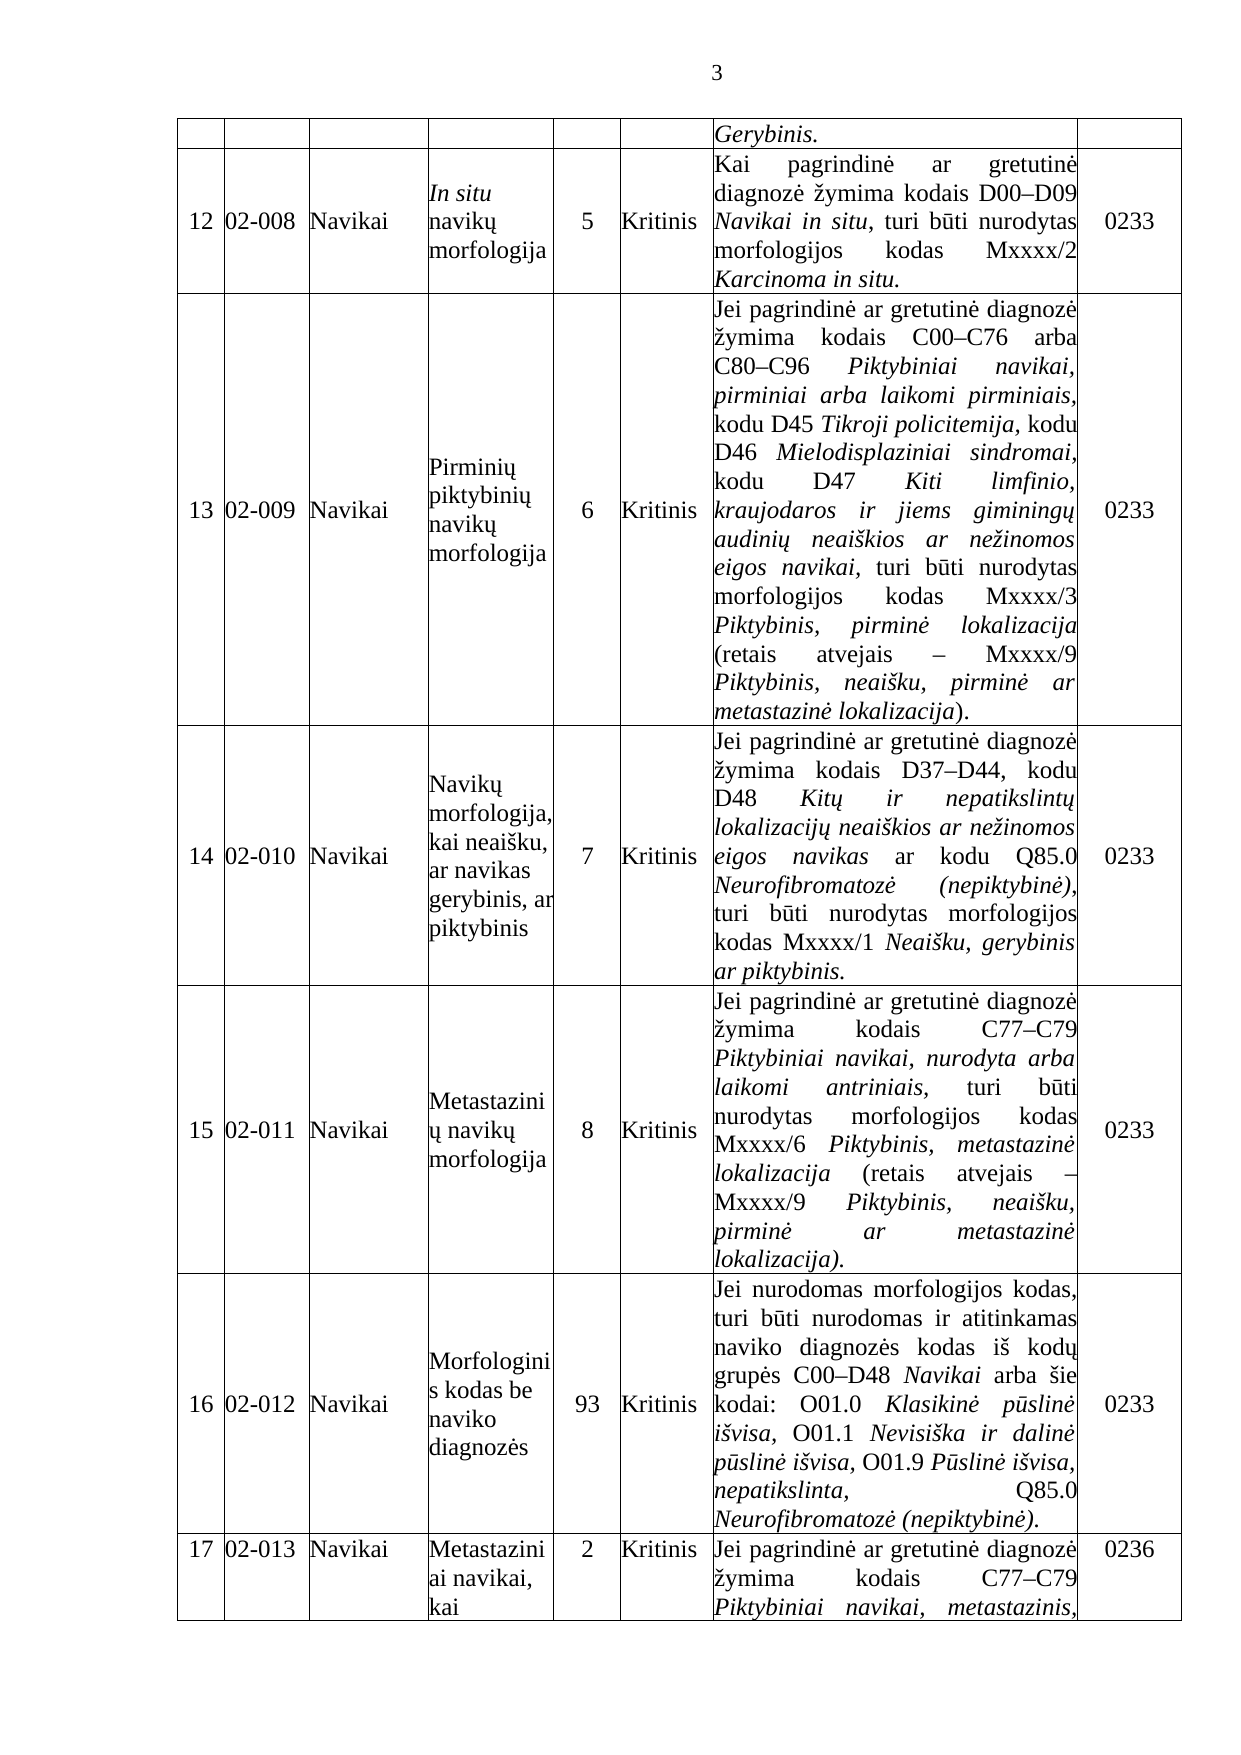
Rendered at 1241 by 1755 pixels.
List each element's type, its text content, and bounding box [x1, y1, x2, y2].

table_cell Kritinis [621, 294, 713, 725]
table_cell 02-009 [225, 294, 309, 725]
table_cell Jei pagrindinė ar gretutinė diagnozė žymima kodais C00–C76 arba C80–C96 Piktybiniai navikai, pirminiai arba laikomi pirminiais, kodu D45 Tikroji policitemija, kodu D46 Mielodisplaziniai sindromai, kodu D47 Kiti limfinio, kraujodaros ir jiems giminingų audinių neaiškios ar nežinomos eigos navikai, turi būti nurodytas morfologijos kodas Mxxxx/3 Piktybinis, pirminė lokalizacija (retais atvejais ‒ Mxxxx/9 Piktybinis, neaišku, pirminė ar metastazinė lokalizacija). [714, 294, 1077, 725]
table_cell Gerybinis. [714, 119, 1077, 148]
table_cell 0233 [1078, 149, 1181, 293]
table_cell Navikai [310, 986, 428, 1273]
table_cell [554, 119, 620, 148]
table_cell Navikų morfologija, kai neaišku, ar navikas gerybinis, ar piktybinis [429, 726, 553, 985]
table_cell 15 [178, 986, 224, 1273]
table_cell 7 [554, 726, 620, 985]
table_cell 0233 [1078, 1274, 1181, 1533]
table_cell Jei pagrindinė ar gretutinė diagnozė žymima kodais D37–D44, kodu D48 Kitų ir nepatikslintų lokalizacijų neaiškios ar nežinomos eigos navikas ar kodu Q85.0 Neurofibromatozė (nepiktybinė), turi būti nurodytas morfologijos kodas Mxxxx/1 Neaišku, gerybinis ar piktybinis. [714, 726, 1077, 985]
table_cell 12 [178, 149, 224, 293]
table_cell 16 [178, 1274, 224, 1533]
table_cell Navikai [310, 149, 428, 293]
table_cell Kritinis [621, 726, 713, 985]
table_cell 02-008 [225, 149, 309, 293]
table_cell Navikai [310, 1534, 428, 1620]
table_cell 02-013 [225, 1534, 309, 1620]
table_cell Kai pagrindinė ar gretutinė diagnozė žymima kodais D00–D09 Navikai in situ, turi būti nurodytas morfologijos kodas Mxxxx/2 Karcinoma in situ. [714, 149, 1077, 293]
table_cell Kritinis [621, 1274, 713, 1533]
table_cell 8 [554, 986, 620, 1273]
table_cell 02-012 [225, 1274, 309, 1533]
table_cell Navikai [310, 294, 428, 725]
table_cell [310, 119, 428, 148]
table_cell Pirminių piktybinių navikų morfologija [429, 294, 553, 725]
table_cell 2 [554, 1534, 620, 1620]
table_cell [429, 119, 553, 148]
table_cell Jei nurodomas morfologijos kodas, turi būti nurodomas ir atitinkamas naviko diagnozės kodas iš kodų grupės C00–D48 Navikai arba šie kodai: O01.0 Klasikinė pūslinė išvisa, O01.1 Nevisiška ir dalinė pūslinė išvisa, O01.9 Pūslinė išvisa, nepatikslinta, Q85.0 Neurofibromatozė (nepiktybinė). [714, 1274, 1077, 1533]
table_cell Jei pagrindinė ar gretutinė diagnozė žymima kodais C77–C79 Piktybiniai navikai, nurodyta arba laikomi antriniais, turi būti nurodytas morfologijos kodas Mxxxx/6 Piktybinis, metastazinė lokalizacija (retais atvejais ‒ Mxxxx/9 Piktybinis, neaišku, pirminė ar metastazinė lokalizacija). [714, 986, 1077, 1273]
table_cell In situ navikų morfologija [429, 149, 553, 293]
table_cell 0233 [1078, 726, 1181, 985]
table_cell 17 [178, 1534, 224, 1620]
table_cell [621, 119, 713, 148]
table_cell Metastaziniai navikai, kai [429, 1534, 553, 1620]
table_cell [225, 119, 309, 148]
table_cell 0233 [1078, 986, 1181, 1273]
table_cell 93 [554, 1274, 620, 1533]
table_cell 14 [178, 726, 224, 985]
table_cell 0233 [1078, 294, 1181, 725]
table_cell Jei pagrindinė ar gretutinė diagnozė žymima kodais C77–C79 Piktybiniai navikai, metastazinis, [714, 1534, 1077, 1620]
table_cell Morfologinis kodas be naviko diagnozės [429, 1274, 553, 1533]
table_cell [178, 119, 224, 148]
table_cell 5 [554, 149, 620, 293]
table_cell Navikai [310, 726, 428, 985]
table_cell 0236 [1078, 1534, 1181, 1620]
table_cell Metastazinių navikų morfologija [429, 986, 553, 1273]
table_cell Kritinis [621, 149, 713, 293]
table_cell Kritinis [621, 1534, 713, 1620]
table_cell 6 [554, 294, 620, 725]
table_cell 13 [178, 294, 224, 725]
table_cell [1078, 119, 1181, 148]
table_cell Navikai [310, 1274, 428, 1533]
table_cell 02-010 [225, 726, 309, 985]
table_cell Kritinis [621, 986, 713, 1273]
table_cell 02-011 [225, 986, 309, 1273]
